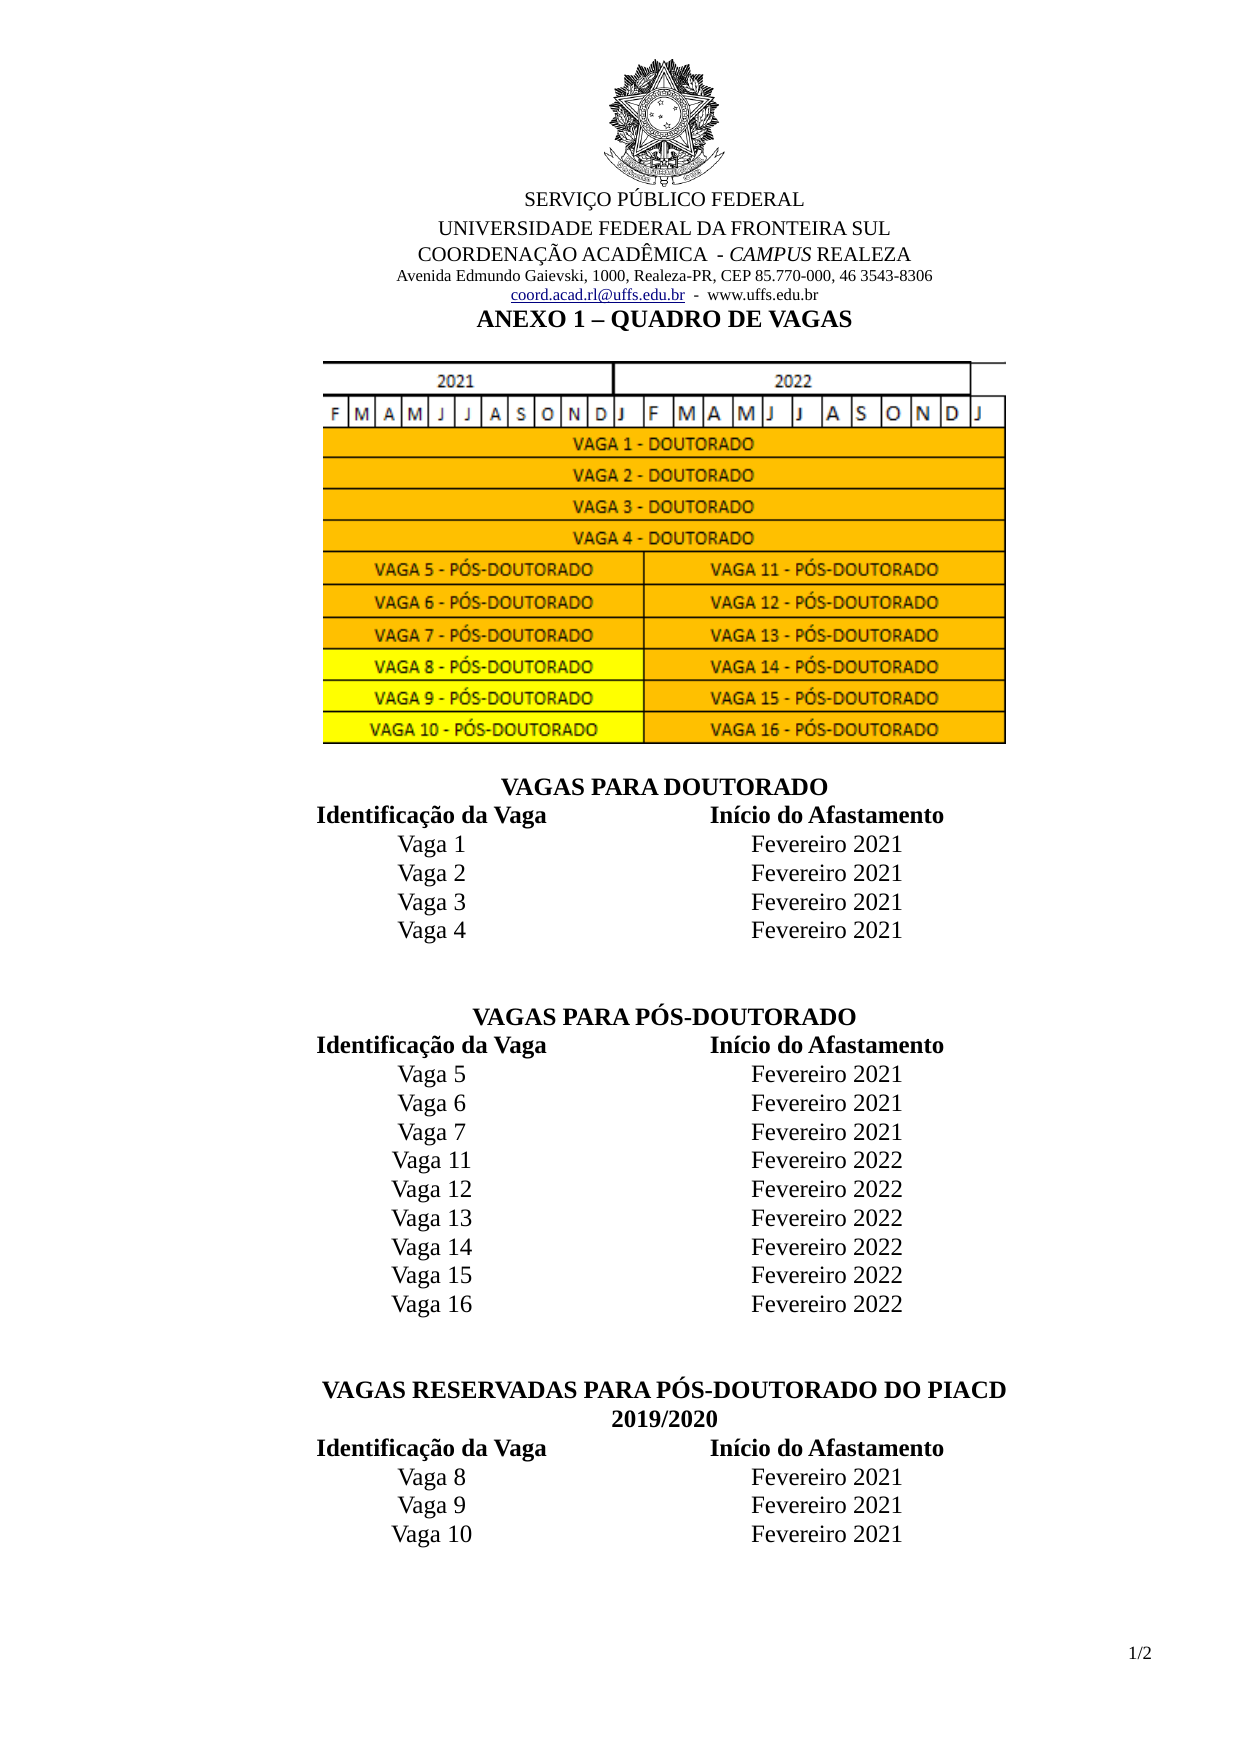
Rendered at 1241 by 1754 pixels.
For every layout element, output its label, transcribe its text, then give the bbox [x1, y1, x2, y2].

table_cell Fevereiro 2022 [594, 1289, 1060, 1318]
table_cell Vaga 10 [269, 1519, 594, 1548]
table_cell Fevereiro 2021 [594, 1088, 1060, 1117]
table_cell Fevereiro 2021 [594, 1519, 1060, 1548]
text ANEXO 1 – QUADRO DE VAGAS [177, 304, 1152, 333]
table_header VAGAS PARA DOUTORADO [269, 772, 1060, 801]
table_cell Início do Afastamento [594, 1031, 1060, 1059]
table_cell Fevereiro 2021 [594, 1117, 1060, 1146]
table_cell Vaga 13 [269, 1203, 594, 1232]
table_cell Vaga 5 [269, 1059, 594, 1088]
table_cell Vaga 2 [269, 858, 594, 887]
table_cell Fevereiro 2021 [594, 829, 1060, 858]
table_cell Vaga 9 [269, 1491, 594, 1519]
table_cell Fevereiro 2021 [594, 1491, 1060, 1519]
table_cell Fevereiro 2021 [594, 916, 1060, 944]
table_cell Início do Afastamento [594, 801, 1060, 829]
table_cell Vaga 6 [269, 1088, 594, 1117]
table_cell Fevereiro 2021 [594, 858, 1060, 887]
table_cell Vaga 4 [269, 916, 594, 944]
table_cell Vaga 1 [269, 829, 594, 858]
table_cell Vaga 8 [269, 1462, 594, 1491]
table_cell Fevereiro 2021 [594, 1462, 1060, 1491]
table_header VAGAS RESERVADAS PARA PÓS-DOUTORADO DO PIACD 2019/2020 [269, 1376, 1060, 1433]
table_cell Fevereiro 2021 [594, 1059, 1060, 1088]
table_cell Identificação da Vaga [269, 801, 594, 829]
table_cell Fevereiro 2021 [594, 887, 1060, 916]
table_cell Vaga 3 [269, 887, 594, 916]
table_cell Vaga 15 [269, 1261, 594, 1289]
table_cell Fevereiro 2022 [594, 1261, 1060, 1289]
table_cell Vaga 12 [269, 1174, 594, 1203]
table_cell Identificação da Vaga [269, 1031, 594, 1059]
table_cell Fevereiro 2022 [594, 1146, 1060, 1174]
table_cell Início do Afastamento [594, 1433, 1060, 1462]
table_cell Vaga 14 [269, 1232, 594, 1261]
table_cell Fevereiro 2022 [594, 1203, 1060, 1232]
table_cell Identificação da Vaga [269, 1433, 594, 1462]
table_header VAGAS PARA PÓS-DOUTORADO [269, 1002, 1060, 1031]
table_cell Vaga 7 [269, 1117, 594, 1146]
table_cell Vaga 16 [269, 1289, 594, 1318]
table_cell Fevereiro 2022 [594, 1174, 1060, 1203]
table_cell Vaga 11 [269, 1146, 594, 1174]
table_cell Fevereiro 2022 [594, 1232, 1060, 1261]
